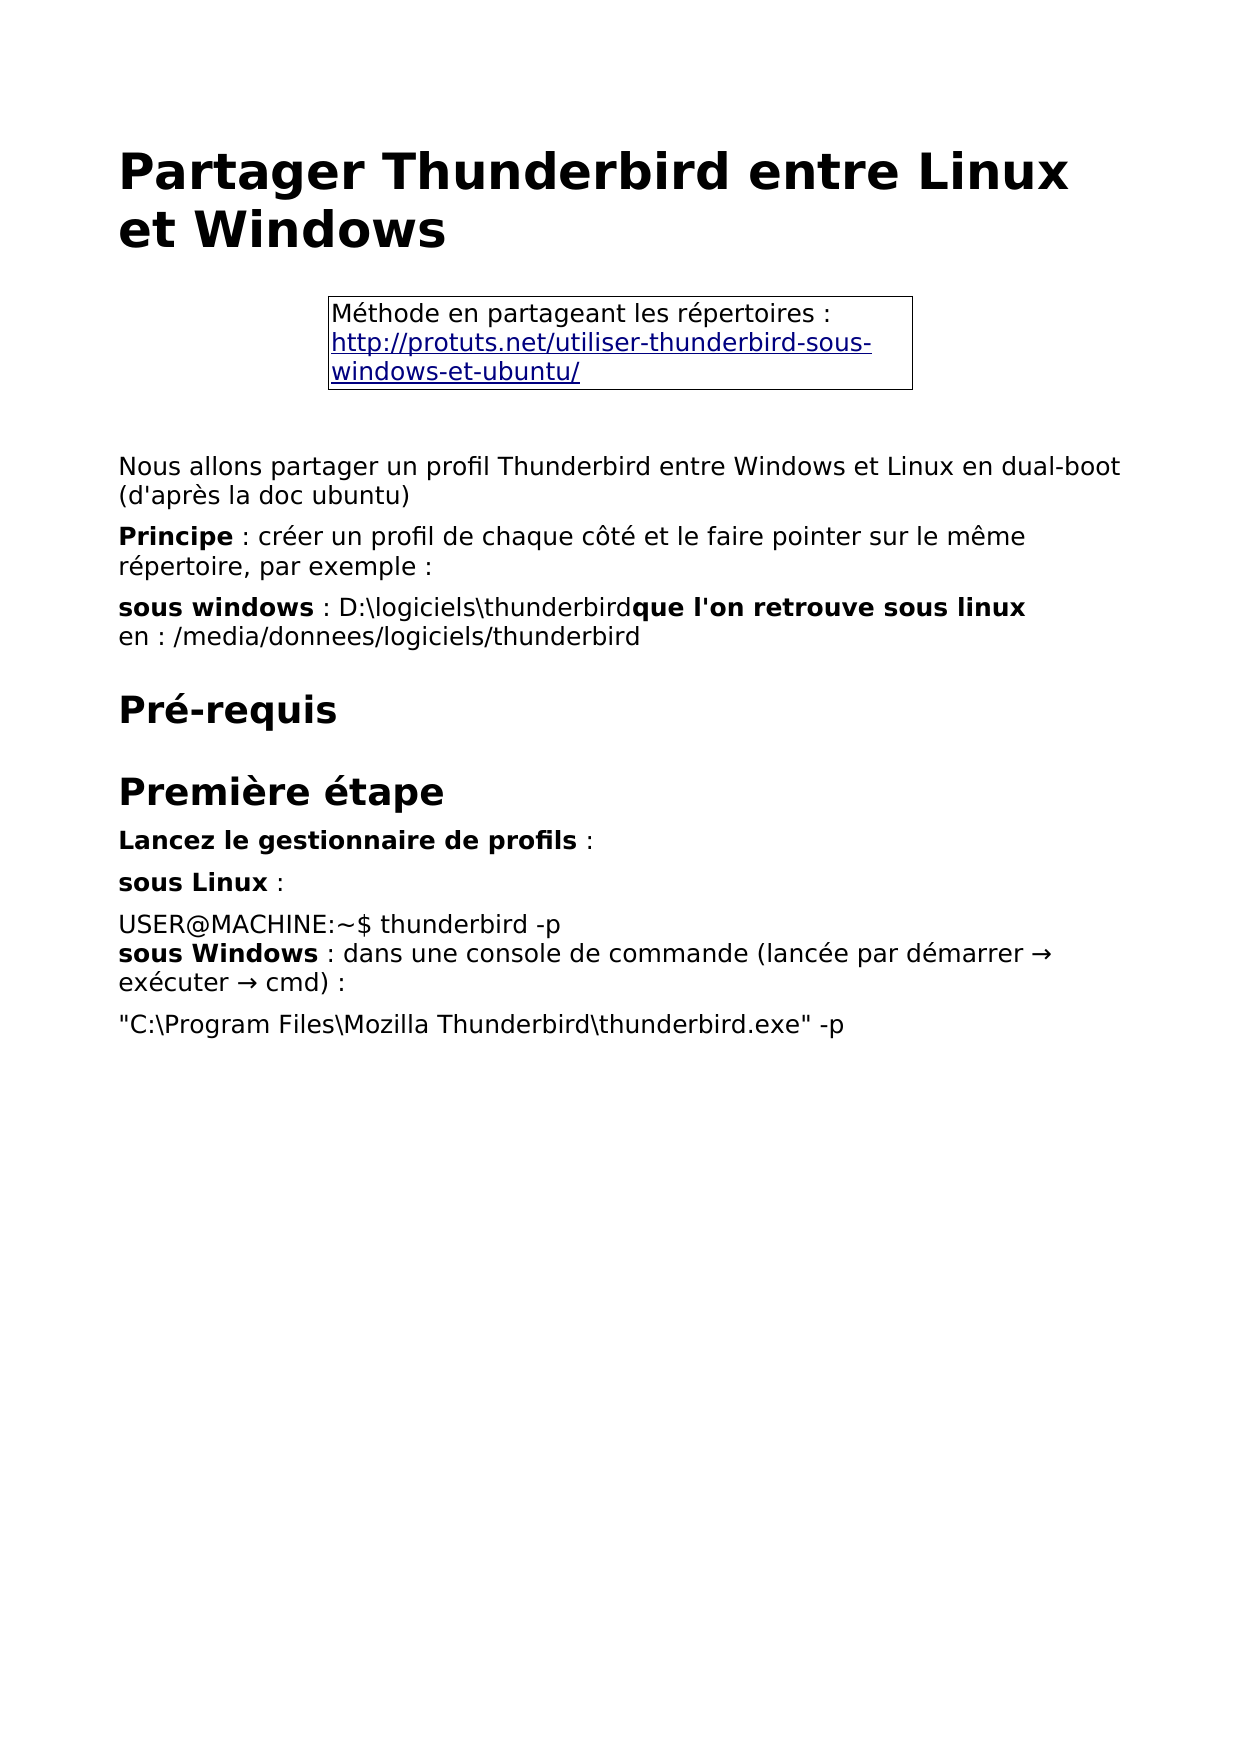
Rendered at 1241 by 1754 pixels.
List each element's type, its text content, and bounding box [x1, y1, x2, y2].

subtitle Première étape [118, 770, 1122, 814]
text sous windows : D:\logiciels\thunderbirdque l'on retrouve sous linux en : /media/donnees/logiciels/thunderbird [118, 593, 1122, 652]
subtitle Pré-requis [118, 689, 1122, 733]
table_header Méthode en partageant les répertoires : http://protuts.net/utiliser-thunderbird-sous-windows-et-ubuntu/ [329, 297, 912, 389]
text Lancez le gestionnaire de profils : [118, 826, 1122, 856]
text USER@MACHINE:~$ thunderbird -p [118, 910, 1122, 939]
text Principe : créer un profil de chaque côté et le faire pointer sur le même répertoire, par exemple : [118, 522, 1122, 581]
text Nous allons partager un profil Thunderbird entre Windows et Linux en dual-boot (d'après la doc ubuntu) [118, 452, 1122, 510]
text sous Windows : dans une console de commande (lancée par démarrer → exécuter → cmd) : [118, 939, 1122, 997]
text "C:\Program Files\Mozilla Thunderbird\thunderbird.exe" -p [118, 1010, 1122, 1039]
subtitle Partager Thunderbird entre Linux et Windows [118, 143, 1122, 259]
text sous Linux : [118, 868, 1122, 897]
